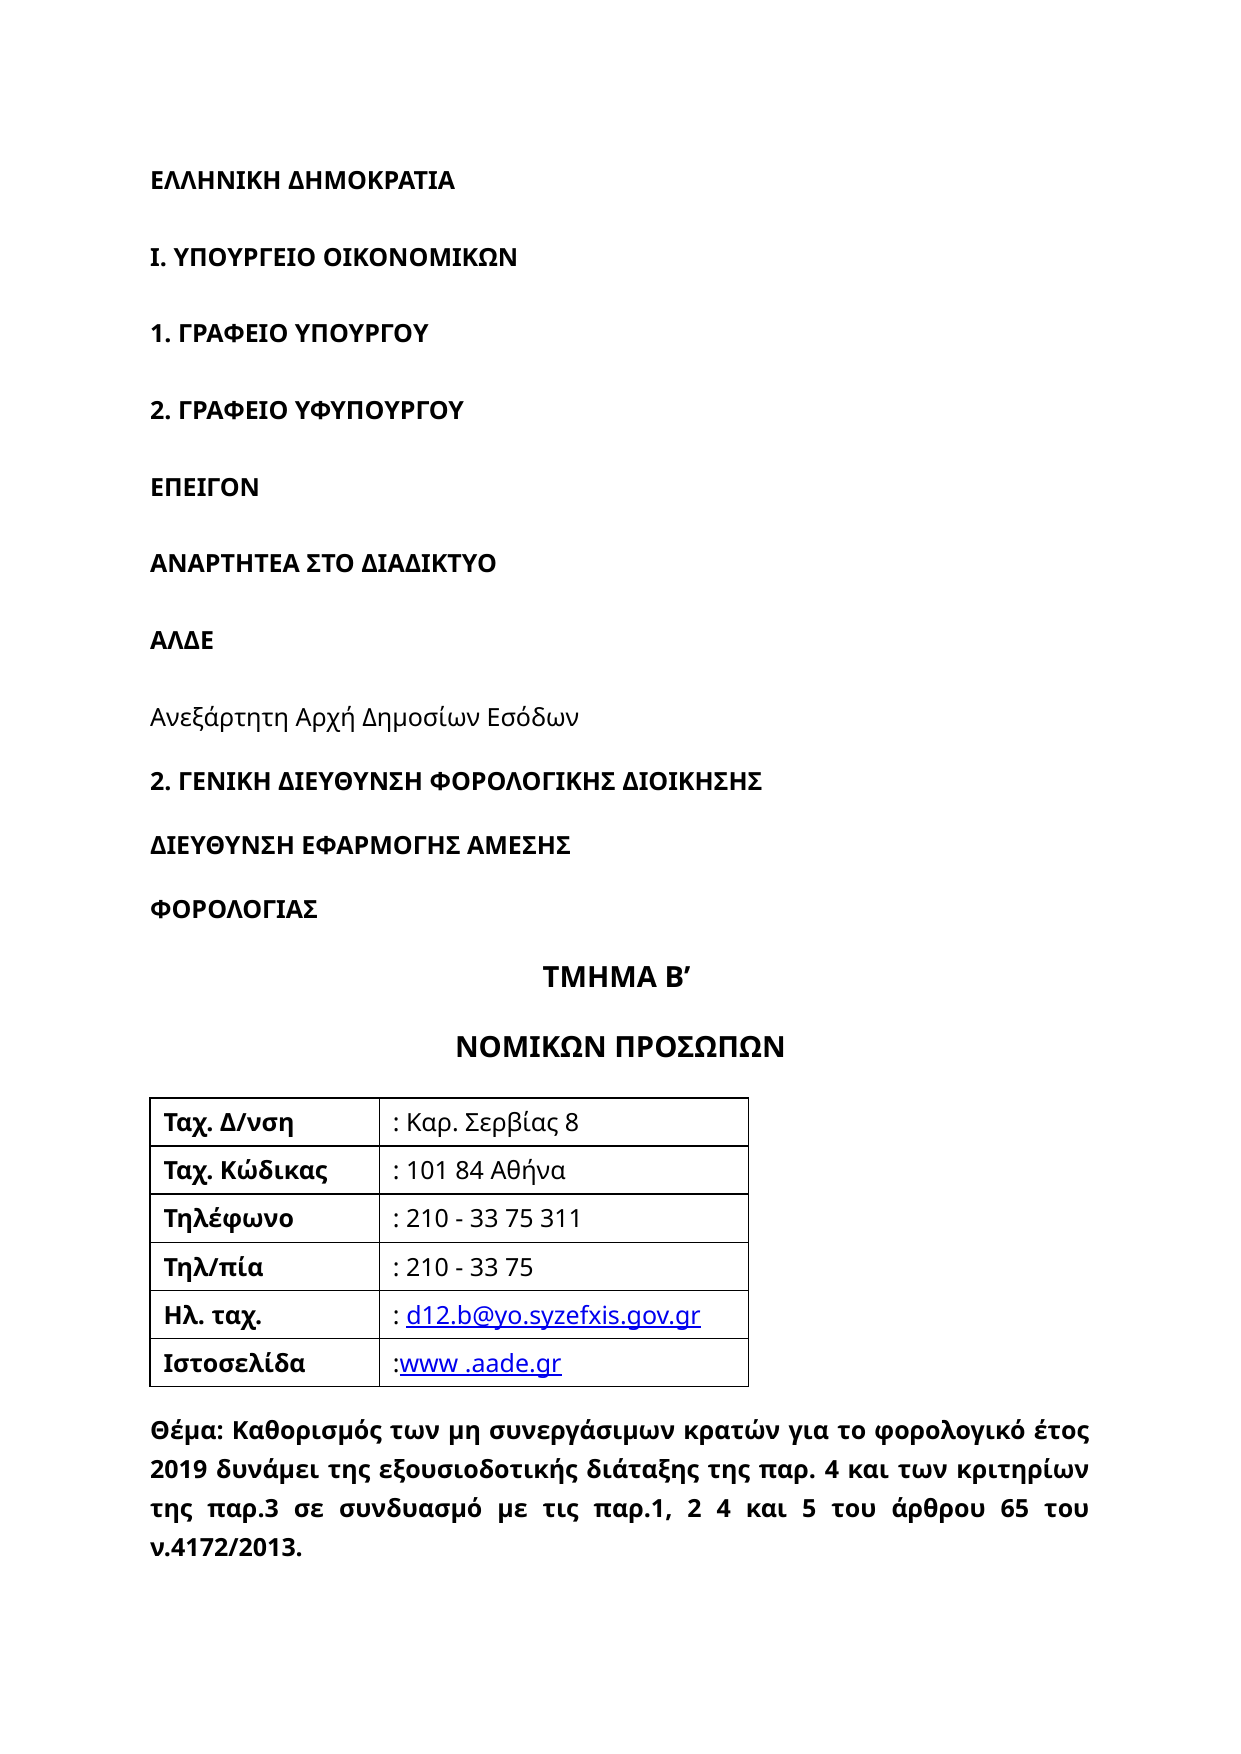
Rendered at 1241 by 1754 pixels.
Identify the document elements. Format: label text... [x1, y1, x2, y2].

table_header : Καρ. Σερβίας 8 [380, 1099, 748, 1145]
table_cell Ιστοσελίδα [151, 1339, 379, 1386]
subtitle ΝΟΜΙΚΩΝ ΠΡΟΣΩΠΩΝ [150, 1026, 1090, 1066]
title ΑΛΔΕ [150, 622, 1090, 657]
title ΕΛΛΗΝΙΚΗ ΔΗΜΟΚΡΑΤΙΑ [150, 162, 1090, 197]
table_cell : 210 - 33 75 [380, 1243, 748, 1289]
text ΦΟΡΟΛΟΓΙΑΣ [150, 892, 1090, 926]
text Ανεξάρτητη Αρχή Δημοσίων Εσόδων [150, 699, 1090, 733]
title ΕΠΕΙΓΟΝ [150, 469, 1090, 503]
text 2. ΓΕΝΙΚΗ ΔΙΕΥΘΥΝΣΗ ΦΟΡΟΛΟΓΙΚΗΣ ΔΙΟΙΚΗΣΗΣ [150, 763, 1090, 797]
table_cell Ταχ. Κώδικας [151, 1147, 379, 1193]
table_cell : 210 - 33 75 311 [380, 1195, 748, 1241]
table_cell Ηλ. ταχ. [151, 1291, 379, 1338]
table_cell : 101 84 Αθήνα [380, 1147, 748, 1193]
text Θέμα: Καθορισμός των μη συνεργάσιμων κρατών για το φορολογικό έτος 2019 δυνάμει της εξουσιοδοτικής διάταξης της παρ. 4 και των κριτηρίων της παρ.3 σε συνδυασμό με τις παρ.1, 2 4 και 5 του άρθρου 65 του ν.4172/2013. [150, 1412, 1090, 1564]
title I. ΥΠΟΥΡΓΕΙΟ ΟΙΚΟΝΟΜΙΚΩΝ [150, 239, 1090, 273]
text ΔΙΕΥΘΥΝΣΗ ΕΦΑΡΜΟΓΗΣ ΑΜΕΣΗΣ [150, 827, 1090, 862]
table_cell Τηλέφωνο [151, 1195, 379, 1241]
title ΑΝΑΡΤΗΤΕΑ ΣΤΟ ΔΙΑΔΙΚΤΥΟ [150, 546, 1090, 580]
table_cell Τηλ/πία [151, 1243, 379, 1289]
table_header Ταχ. Δ/νση [151, 1099, 379, 1145]
subtitle ΤΜΗΜΑ Β’ [150, 956, 1090, 996]
table_cell : d12.b@yo.syzefxis.gov.gr [380, 1291, 748, 1338]
table_cell :www .aade.gr [380, 1339, 748, 1386]
title 1. ΓΡΑΦΕΙΟ ΥΠΟΥΡΓΟΥ [150, 316, 1090, 350]
title 2. ΓΡΑΦΕΙΟ ΥΦΥΠΟΥΡΓΟΥ [150, 392, 1090, 427]
